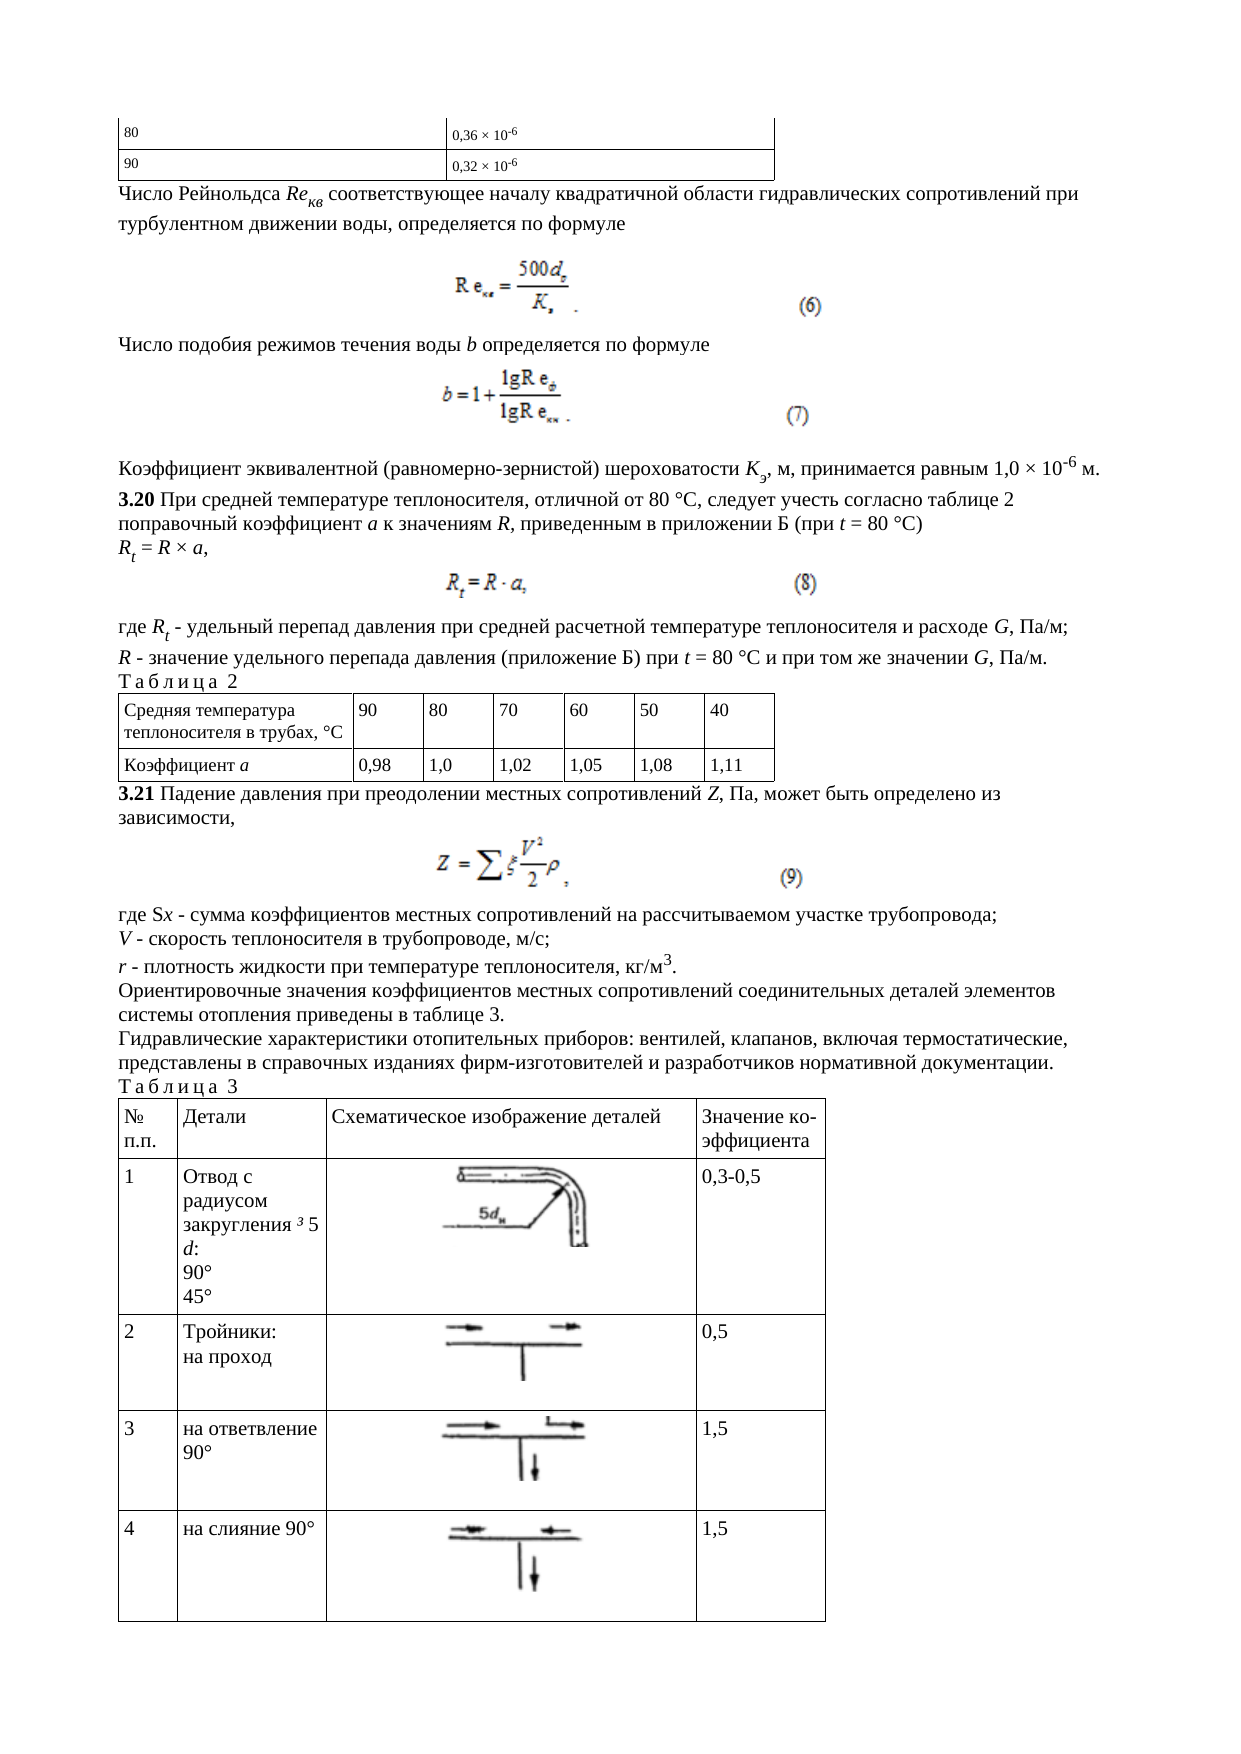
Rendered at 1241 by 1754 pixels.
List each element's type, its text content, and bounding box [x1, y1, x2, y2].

table_cell 0,98 [354, 749, 423, 781]
table_header 40 [705, 694, 774, 748]
text Rt = R × а, [118, 535, 1122, 566]
text 3.21 Падение давления при преодолении местных сопротивлений Z, Па, может быть определено из зависимости, [118, 781, 1122, 829]
text где Rt - удельный перепад давления при средней расчетной температуре теплоносителя и расходе G, Па/м; [118, 614, 1122, 645]
table_cell 1,5 [697, 1411, 825, 1510]
table_header 50 [635, 694, 704, 748]
text Гидравлические характеристики отопительных приборов: вентилей, клапанов, включая термостатические, представлены в справочных изданиях фирм-изготовителей и разработчиков нормативной документации. [118, 1026, 1122, 1074]
text Коэффициент эквивалентной (равномерно-зернистой) шероховатости Кэ, м, принимается равным 1,0 × 10-6 м. [118, 452, 1122, 487]
table_cell 0,36 × 10-6 [447, 118, 774, 149]
table_header Схематическое изображение деталей [327, 1099, 696, 1158]
table_header 70 [494, 694, 563, 748]
text Число подобия режимов течения воды b определяется по формуле [118, 332, 1122, 356]
text 3.20 При средней температуре теплоносителя, отличной от 80 °С, следует учесть согласно таблице 2 поправочный коэффициент а к значениям R, приведенным в приложении Б (при t = 80 °С) [118, 487, 1122, 535]
table_cell [327, 1411, 696, 1510]
table_cell 1,05 [565, 749, 634, 781]
table_cell Отвод с радиусом закругления ³ 5 d: 90° 45° [178, 1159, 326, 1314]
table_header Средняя температура теплоносителя в трубах, °С [119, 694, 352, 748]
table_header Детали [178, 1099, 326, 1158]
table_cell Тройники: на проход [178, 1315, 326, 1410]
text V - скорость теплоносителя в трубопроводе, м/с; [118, 926, 1122, 949]
table_cell 4 [119, 1511, 177, 1621]
text Таблица 2 [118, 669, 1122, 693]
text R - значение удельного перепада давления (приложение Б) при t = 80 °С и при том же значении G, Па/м. [118, 645, 1122, 669]
table_cell 0,5 [697, 1315, 825, 1410]
table_cell [327, 1159, 696, 1314]
table_header 90 [354, 694, 423, 748]
table_cell 0,32 × 10-6 [447, 150, 774, 180]
table_cell на ответвление 90° [178, 1411, 326, 1510]
table_cell 1,08 [635, 749, 704, 781]
text где Sx - сумма коэффициентов местных сопротивлений на рассчитываемом участке трубопровода; [118, 901, 1122, 926]
table_cell 90 [119, 150, 446, 180]
table_cell на слияние 90° [178, 1511, 326, 1621]
table_cell 1 [119, 1159, 177, 1314]
table_cell 0,3-0,5 [697, 1159, 825, 1314]
table_header № п.п. [119, 1099, 177, 1158]
table_cell 1,0 [424, 749, 493, 781]
table_header Значе­ние ко­эффици­ента [697, 1099, 825, 1158]
text Число Рейнольдса Reкв соответствующее началу квадратичной области гидравлических сопротивлений при турбулентном движении воды, определяется по формуле [118, 180, 1122, 235]
table_cell 1,02 [494, 749, 563, 781]
table_cell 80 [119, 118, 446, 149]
table_header 80 [424, 694, 493, 748]
text Ориентировочные значения коэффициентов местных сопротивлений соединительных деталей элементов системы отопления приведены в таблице 3. [118, 978, 1122, 1026]
text Таблица 3 [118, 1074, 1122, 1098]
table_header 60 [565, 694, 634, 748]
table_cell 1,5 [697, 1511, 825, 1621]
table_cell Коэффициент а [119, 749, 352, 781]
table_cell 3 [119, 1411, 177, 1510]
table_cell 1,11 [705, 749, 774, 781]
table_cell 2 [119, 1315, 177, 1410]
table_cell [327, 1315, 696, 1410]
text r - плотность жидкости при температуре теплоносителя, кг/м3. [118, 949, 1122, 978]
table_cell [327, 1511, 696, 1621]
